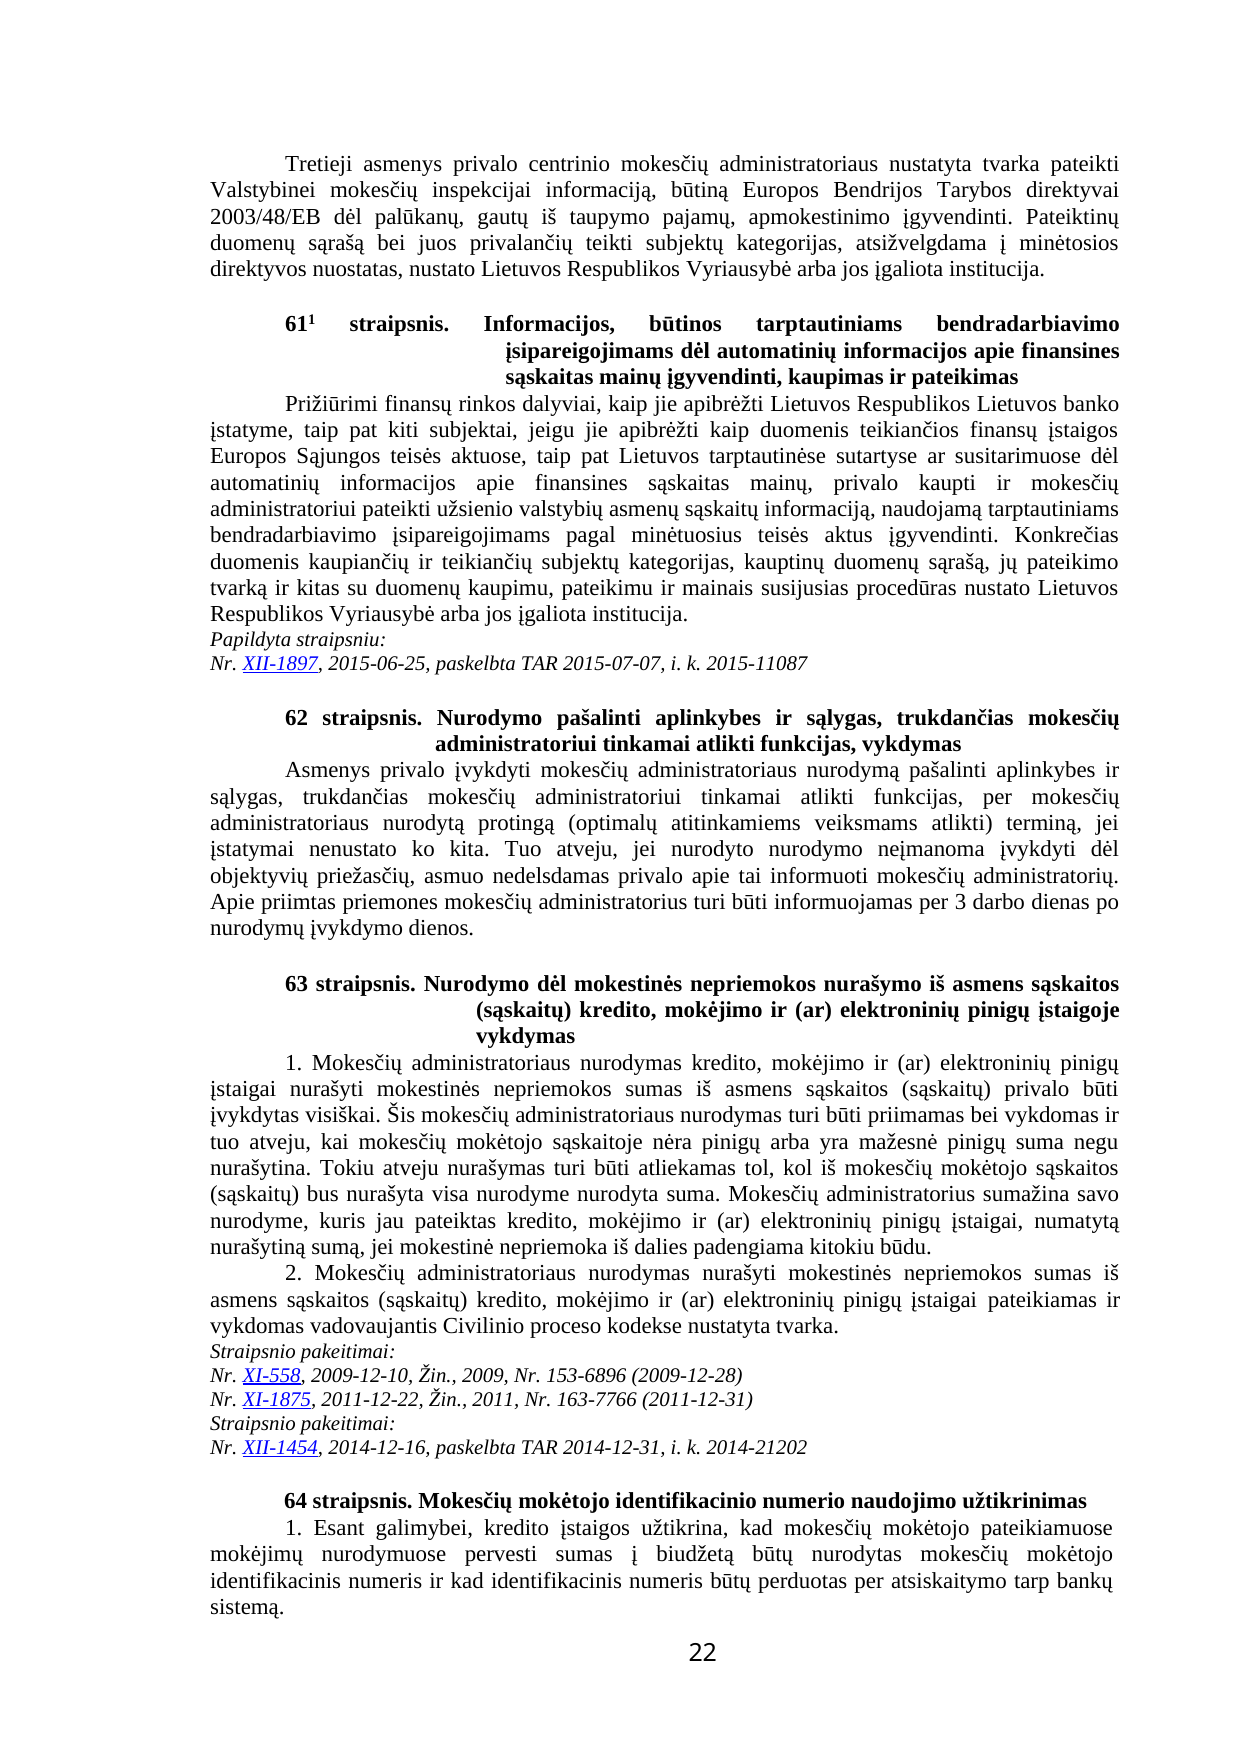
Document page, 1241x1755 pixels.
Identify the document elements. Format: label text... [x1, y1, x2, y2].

text Asmenys privalo įvykdyti mokesčių administratoriaus nurodymą pašalinti aplinkybes ir sąlygas, trukdančias mokesčių administratoriui tinkamai atlikti funkcijas, per mokesčių administratoriaus nurodytą protingą (optimalų atitinkamiems veiksmams atlikti) terminą, jei įstatymai nenustato ko kita. Tuo atveju, jei nurodyto nurodymo neįmanoma įvykdyti dėl objektyvių priežasčių, asmuo nedelsdamas privalo apie tai informuoti mokesčių administratorių. Apie priimtas priemones mokesčių administratorius turi būti informuojamas per 3 darbo dienas po nurodymų įvykdymo dienos. [210, 756, 1120, 941]
text 62 straipsnis. Nurodymo pašalinti aplinkybes ir sąlygas, trukdančias mokesčių administratoriui tinkamai atlikti funkcijas, vykdymas [285, 704, 1120, 756]
text Nr. XII-1454, 2014-12-16, paskelbta TAR 2014-12-31, i. k. 2014-21202 [210, 1435, 1120, 1459]
text 1. Mokesčių administratoriaus nurodymas kredito, mokėjimo ir (ar) elektroninių pinigų įstaigai nurašyti mokestinės nepriemokos sumas iš asmens sąskaitos (sąskaitų) privalo būti įvykdytas visiškai. Šis mokesčių administratoriaus nurodymas turi būti priimamas bei vykdomas ir tuo atveju, kai mokesčių mokėtojo sąskaitoje nėra pinigų arba yra mažesnė pinigų suma negu nurašytina. Tokiu atveju nurašymas turi būti atliekamas tol, kol iš mokesčių mokėtojo sąskaitos (sąskaitų) bus nurašyta visa nurodyme nurodyta suma. Mokesčių administratorius sumažina savo nurodyme, kuris jau pateiktas kredito, mokėjimo ir (ar) elektroninių pinigų įstaigai, numatytą nurašytiną sumą, jei mokestinė nepriemoka iš dalies padengiama kitokiu būdu. [210, 1049, 1120, 1259]
text Tretieji asmenys privalo centrinio mokesčių administratoriaus nustatyta tvarka pateikti Valstybinei mokesčių inspekcijai informaciją, būtiną Europos Bendrijos Tarybos direktyvai 2003/48/EB dėl palūkanų, gautų iš taupymo pajamų, apmokestinimo įgyvendinti. Pateiktinų duomenų sąrašą bei juos privalančių teikti subjektų kategorijas, atsižvelgdama į minėtosios direktyvos nuostatas, nustato Lietuvos Respublikos Vyriausybė arba jos įgaliota institucija. [210, 150, 1120, 282]
text Prižiūrimi finansų rinkos dalyviai, kaip jie apibrėžti Lietuvos Respublikos Lietuvos banko įstatyme, taip pat kiti subjektai, jeigu jie apibrėžti kaip duomenis teikiančios finansų įstaigos Europos Sąjungos teisės aktuose, taip pat Lietuvos tarptautinėse sutartyse ar susitarimuose dėl automatinių informacijos apie finansines sąskaitas mainų, privalo kaupti ir mokesčių administratoriui pateikti užsienio valstybių asmenų sąskaitų informaciją, naudojamą tarptautiniams bendradarbiavimo įsipareigojimams pagal minėtuosius teisės aktus įgyvendinti. Konkrečias duomenis kaupiančių ir teikiančių subjektų kategorijas, kauptinų duomenų sąrašą, jų pateikimo tvarką ir kitas su duomenų kaupimu, pateikimu ir mainais susijusias procedūras nustato Lietuvos Respublikos Vyriausybė arba jos įgaliota institucija. [210, 389, 1120, 627]
text Nr. XI-558, 2009-12-10, Žin., 2009, Nr. 153-6896 (2009-12-28) [210, 1363, 1120, 1387]
text 1. Esant galimybei, kredito įstaigos užtikrina, kad mokesčių mokėtojo pateikiamuose mokėjimų nurodymuose pervesti sumas į biudžetą būtų nurodytas mokesčių mokėtojo identifikacinis numeris ir kad identifikacinis numeris būtų perduotas per atsiskaitymo tarp bankų sistemą. [210, 1514, 1114, 1619]
text 63 straipsnis. Nurodymo dėl mokestinės nepriemokos nurašymo iš asmens sąskaitos (sąskaitų) kredito, mokėjimo ir (ar) elektroninių pinigų įstaigoje vykdymas [285, 969, 1120, 1049]
text Papildyta straipsniu: [210, 627, 1120, 651]
text 2. Mokesčių administratoriaus nurodymas nurašyti mokestinės nepriemokos sumas iš asmens sąskaitos (sąskaitų) kredito, mokėjimo ir (ar) elektroninių pinigų įstaigai pateikiamas ir vykdomas vadovaujantis Civilinio proceso kodekse nustatyta tvarka. [210, 1259, 1120, 1338]
text 611 straipsnis. Informacijos, būtinos tarptautiniams bendradarbiavimo įsipareigojimams dėl automatinių informacijos apie finansines sąskaitas mainų įgyvendinti, kaupimas ir pateikimas [285, 311, 1120, 389]
text 64 straipsnis. Mokesčių mokėtojo identifikacinio numerio naudojimo užtikrinimas [284, 1488, 1120, 1514]
text Straipsnio pakeitimai: [210, 1338, 1120, 1363]
text Nr. XI-1875, 2011-12-22, Žin., 2011, Nr. 163-7766 (2011-12-31) [210, 1387, 1120, 1411]
text Nr. XII-1897, 2015-06-25, paskelbta TAR 2015-07-07, i. k. 2015-11087 [210, 651, 1120, 675]
text Straipsnio pakeitimai: [210, 1411, 1120, 1435]
